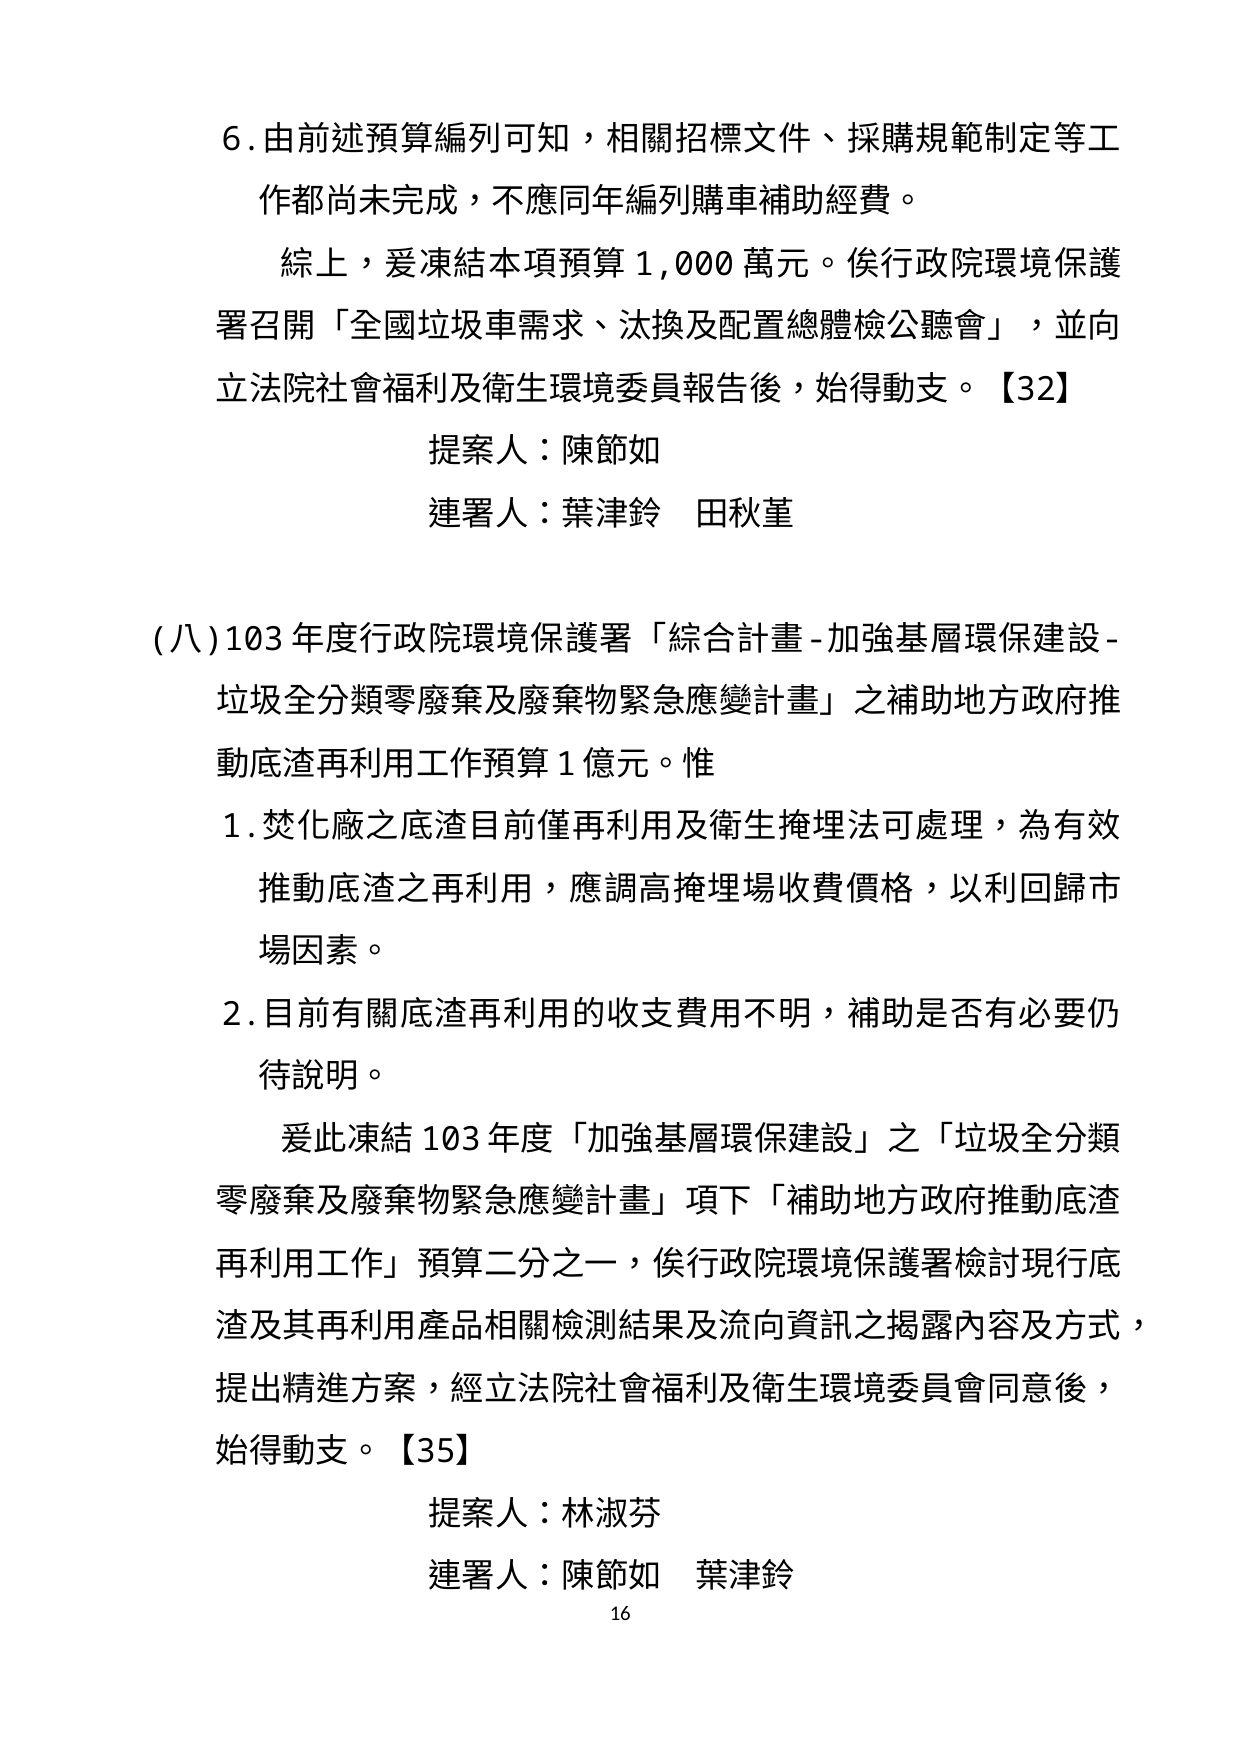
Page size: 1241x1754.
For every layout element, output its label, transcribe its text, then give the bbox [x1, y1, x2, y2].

text 連署人：陳節如 葉津鈴 [118, 1532, 1122, 1594]
text 1.焚化廠之底渣目前僅再利用及衛生掩埋法可處理，為有效推動底渣之再利用，應調高掩埋場收費價格，以利回歸市場因素。 [221, 782, 1122, 969]
text (八)103年度行政院環境保護署「綜合計畫-加強基層環保建設-垃圾全分類零廢棄及廢棄物緊急應變計畫」之補助地方政府推動底渣再利用工作預算1億元。惟 [148, 594, 1122, 782]
text 綜上，爰凍結本項預算1,000萬元。俟行政院環境保護署召開「全國垃圾車需求、汰換及配置總體檢公聽會」，並向立法院社會福利及衛生環境委員報告後，始得動支。【32】 [216, 219, 1122, 407]
text 爰此凍結103年度「加強基層環保建設」之「垃圾全分類零廢棄及廢棄物緊急應變計畫」項下「補助地方政府推動底渣再利用工作」預算二分之一，俟行政院環境保護署檢討現行底渣及其再利用產品相關檢測結果及流向資訊之揭露內容及方式，提出精進方案，經立法院社會福利及衛生環境委員會同意後，始得動支。【35】 [216, 1094, 1122, 1469]
text 6.由前述預算編列可知，相關招標文件、採購規範制定等工作都尚未完成，不應同年編列購車補助經費。 [221, 94, 1122, 219]
text 連署人：葉津鈴 田秋堇 [118, 469, 1122, 532]
text 提案人：林淑芬 [118, 1469, 1122, 1532]
text 提案人：陳節如 [118, 407, 1122, 469]
text 2.目前有關底渣再利用的收支費用不明，補助是否有必要仍待說明。 [221, 969, 1122, 1094]
